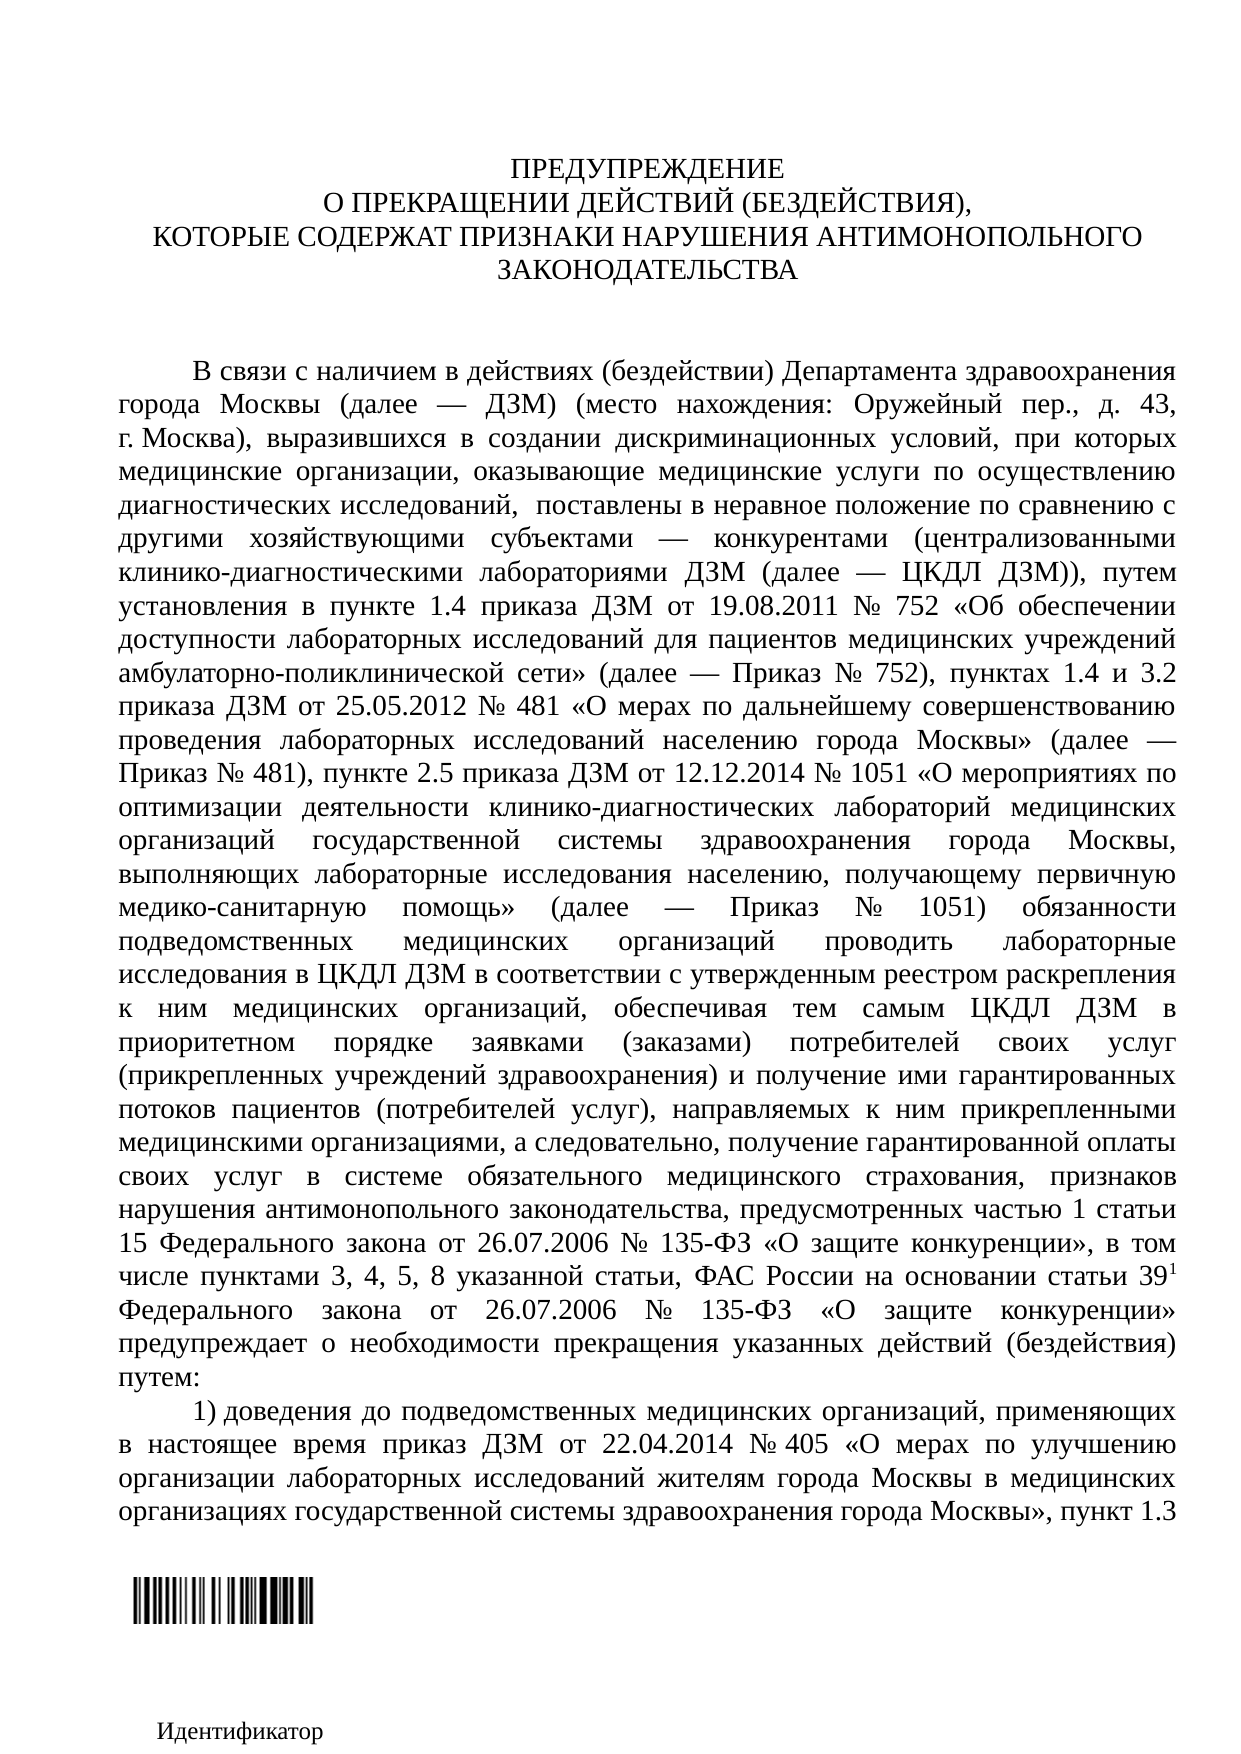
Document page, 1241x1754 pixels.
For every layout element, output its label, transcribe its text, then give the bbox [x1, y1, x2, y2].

text 1) доведения до подведомственных медицинских организаций, применяющих в настоящее время приказ ДЗМ от 22.04.2014 № 405 «О мерах по улучшению организации лабораторных исследований жителям города Москвы в медицинских организациях государственной системы здравоохранения города Москвы», пункт 1.3 [118, 1393, 1177, 1527]
picture [118, 1577, 331, 1624]
text ПРЕДУПРЕЖДЕНИЕ О ПРЕКРАЩЕНИИ ДЕЙСТВИЙ (БЕЗДЕЙСТВИЯ), КОТОРЫЕ СОДЕРЖАТ ПРИЗНАКИ НАРУШЕНИЯ АНТИМОНОПОЛЬНОГО ЗАКОНОДАТЕЛЬСТВА [118, 152, 1177, 286]
text В связи с наличием в действиях (бездействии) Департамента здравоохранения города Москвы (далее — ДЗМ) (место нахождения: Оружейный пер., д. 43, г. Москва), выразившихся в создании дискриминационных условий, при которых медицинские организации, оказывающие медицинские услуги по осуществлению диагностических исследований, поставлены в неравное положение по сравнению с другими хозяйствующими субъектами — конкурентами (централизованными клинико-диагностическими лабораториями ДЗМ (далее — ЦКДЛ ДЗМ)), путем установления в пункте 1.4 приказа ДЗМ от 19.08.2011 № 752 «Об обеспечении доступности лабораторных исследований для пациентов медицинских учреждений амбулаторно-поликлинической сети» (далее — Приказ № 752), пунктах 1.4 и 3.2 приказа ДЗМ от 25.05.2012 № 481 «О мерах по дальнейшему совершенствованию проведения лабораторных исследований населению города Москвы» (далее — Приказ № 481), пункте 2.5 приказа ДЗМ от 12.12.2014 № 1051 «О мероприятиях по оптимизации деятельности клинико-диагностических лабораторий медицинских организаций государственной системы здравоохранения города Москвы, выполняющих лабораторные исследования населению, получающему первичную медико-санитарную помощь» (далее — Приказ № 1051) обязанности подведомственных медицинских организаций проводить лабораторные исследования в ЦКДЛ ДЗМ в соответствии с утвержденным реестром раскрепления к ним медицинских организаций, обеспечивая тем самым ЦКДЛ ДЗМ в приоритетном порядке заявками (заказами) потребителей своих услуг (прикрепленных учреждений здравоохранения) и получение ими гарантированных потоков пациентов (потребителей услуг), направляемых к ним прикрепленными медицинскими организациями, а следовательно, получение гарантированной оплаты своих услуг в системе обязательного медицинского страхования, признаков нарушения антимонопольного законодательства, предусмотренных частью 1 статьи 15 Федерального закона от 26.07.2006 № 135-ФЗ «О защите конкуренции», в том числе пунктами 3, 4, 5, 8 указанной статьи, ФАС России на основании статьи 391 Федерального закона от 26.07.2006 № 135-ФЗ «О защите конкуренции» предупреждает о необходимости прекращения указанных действий (бездействия) путем: [118, 353, 1177, 1393]
